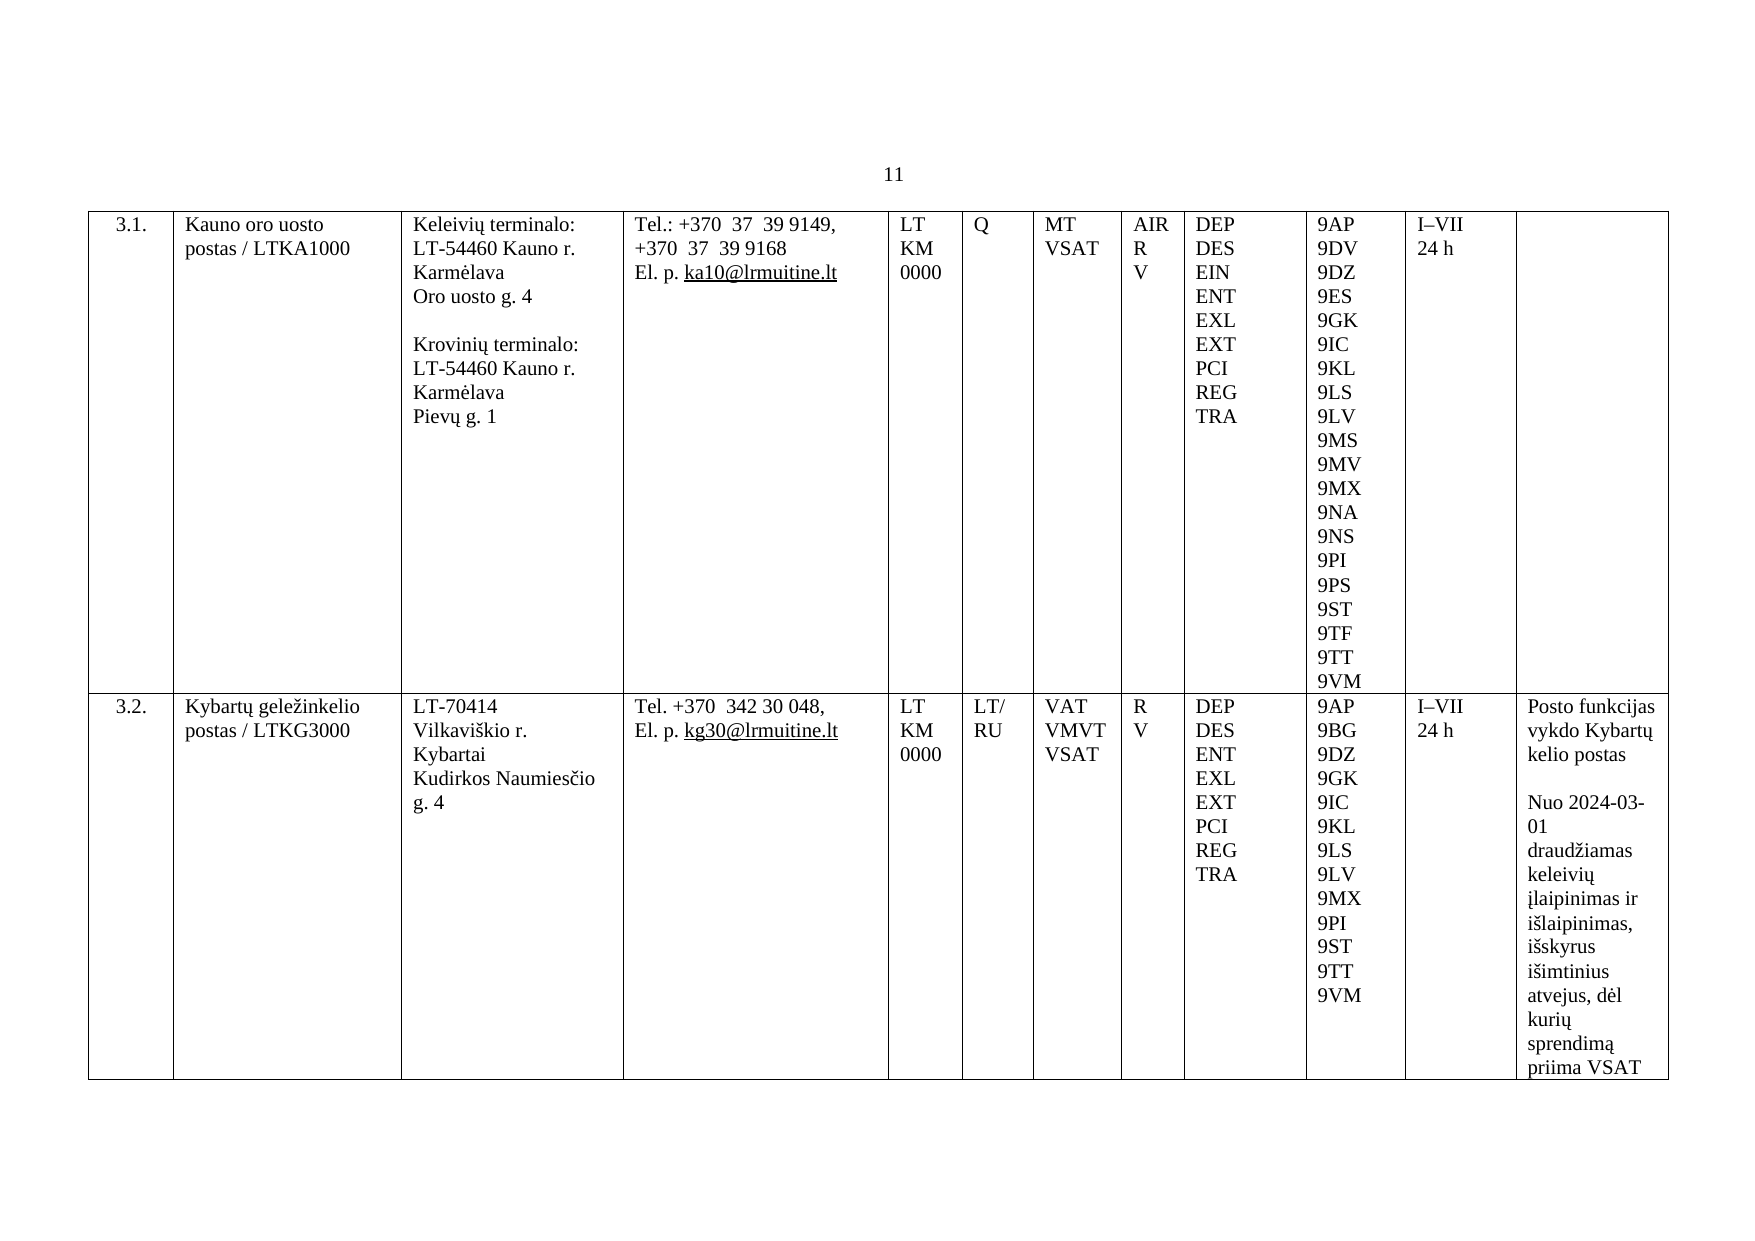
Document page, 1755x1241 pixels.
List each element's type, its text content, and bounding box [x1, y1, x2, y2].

table_cell DEP DES ENT EXL EXT PCI REG TRA [1185, 694, 1306, 1079]
table_cell 3.2. [89, 694, 173, 1079]
table_cell Tel. +370 342 30 048, El. p. kg30@lrmuitine.lt [624, 694, 888, 1079]
table_cell Kauno oro uosto postas / LTKA1000 [174, 212, 401, 693]
table_cell AIR R V [1122, 212, 1184, 693]
table_cell R V [1122, 694, 1184, 1079]
table_cell [1517, 212, 1668, 693]
table_cell LT/RU [963, 694, 1033, 1079]
table_cell 3.1. [89, 212, 173, 693]
table_cell LT KM 0000 [889, 212, 962, 693]
table_cell Keleivių terminalo: LT-54460 Kauno r. Karmėlava Oro uosto g. 4 Krovinių terminalo: LT-54460 Kauno r. Karmėlava Pievų g. 1 [402, 212, 623, 693]
table_cell Kybartų geležinkelio postas / LTKG3000 [174, 694, 401, 1079]
table_cell DEP DES EIN ENT EXL EXT PCI REG TRA [1185, 212, 1306, 693]
table_cell 9AP 9DV 9DZ 9ES 9GK 9IC 9KL 9LS 9LV 9MS 9MV 9MX 9NA 9NS 9PI 9PS 9ST 9TF 9TT 9VM [1307, 212, 1405, 693]
table_cell LT KM 0000 [889, 694, 962, 1079]
table_cell Q [963, 212, 1033, 693]
table_cell MT VSAT [1034, 212, 1121, 693]
table_cell LT-70414 Vilkaviškio r. Kybartai Kudirkos Naumiesčio g. 4 [402, 694, 623, 1079]
table_cell I–VII 24 h [1406, 694, 1516, 1079]
table_cell 9AP 9BG 9DZ 9GK 9IC 9KL 9LS 9LV 9MX 9PI 9ST 9TT 9VM [1307, 694, 1405, 1079]
table_cell Tel.: +370 37 39 9149, +370 37 39 9168 El. p. ka10@lrmuitine.lt [624, 212, 888, 693]
table_cell Posto funkcijas vykdo Kybartų kelio postas Nuo 2024-03-01 draudžiamas keleivių įlaipinimas ir išlaipinimas, išskyrus išimtinius atvejus, dėl kurių sprendimą priima VSAT [1517, 694, 1668, 1079]
table_cell I–VII 24 h [1406, 212, 1516, 693]
table_cell VAT VMVT VSAT [1034, 694, 1121, 1079]
